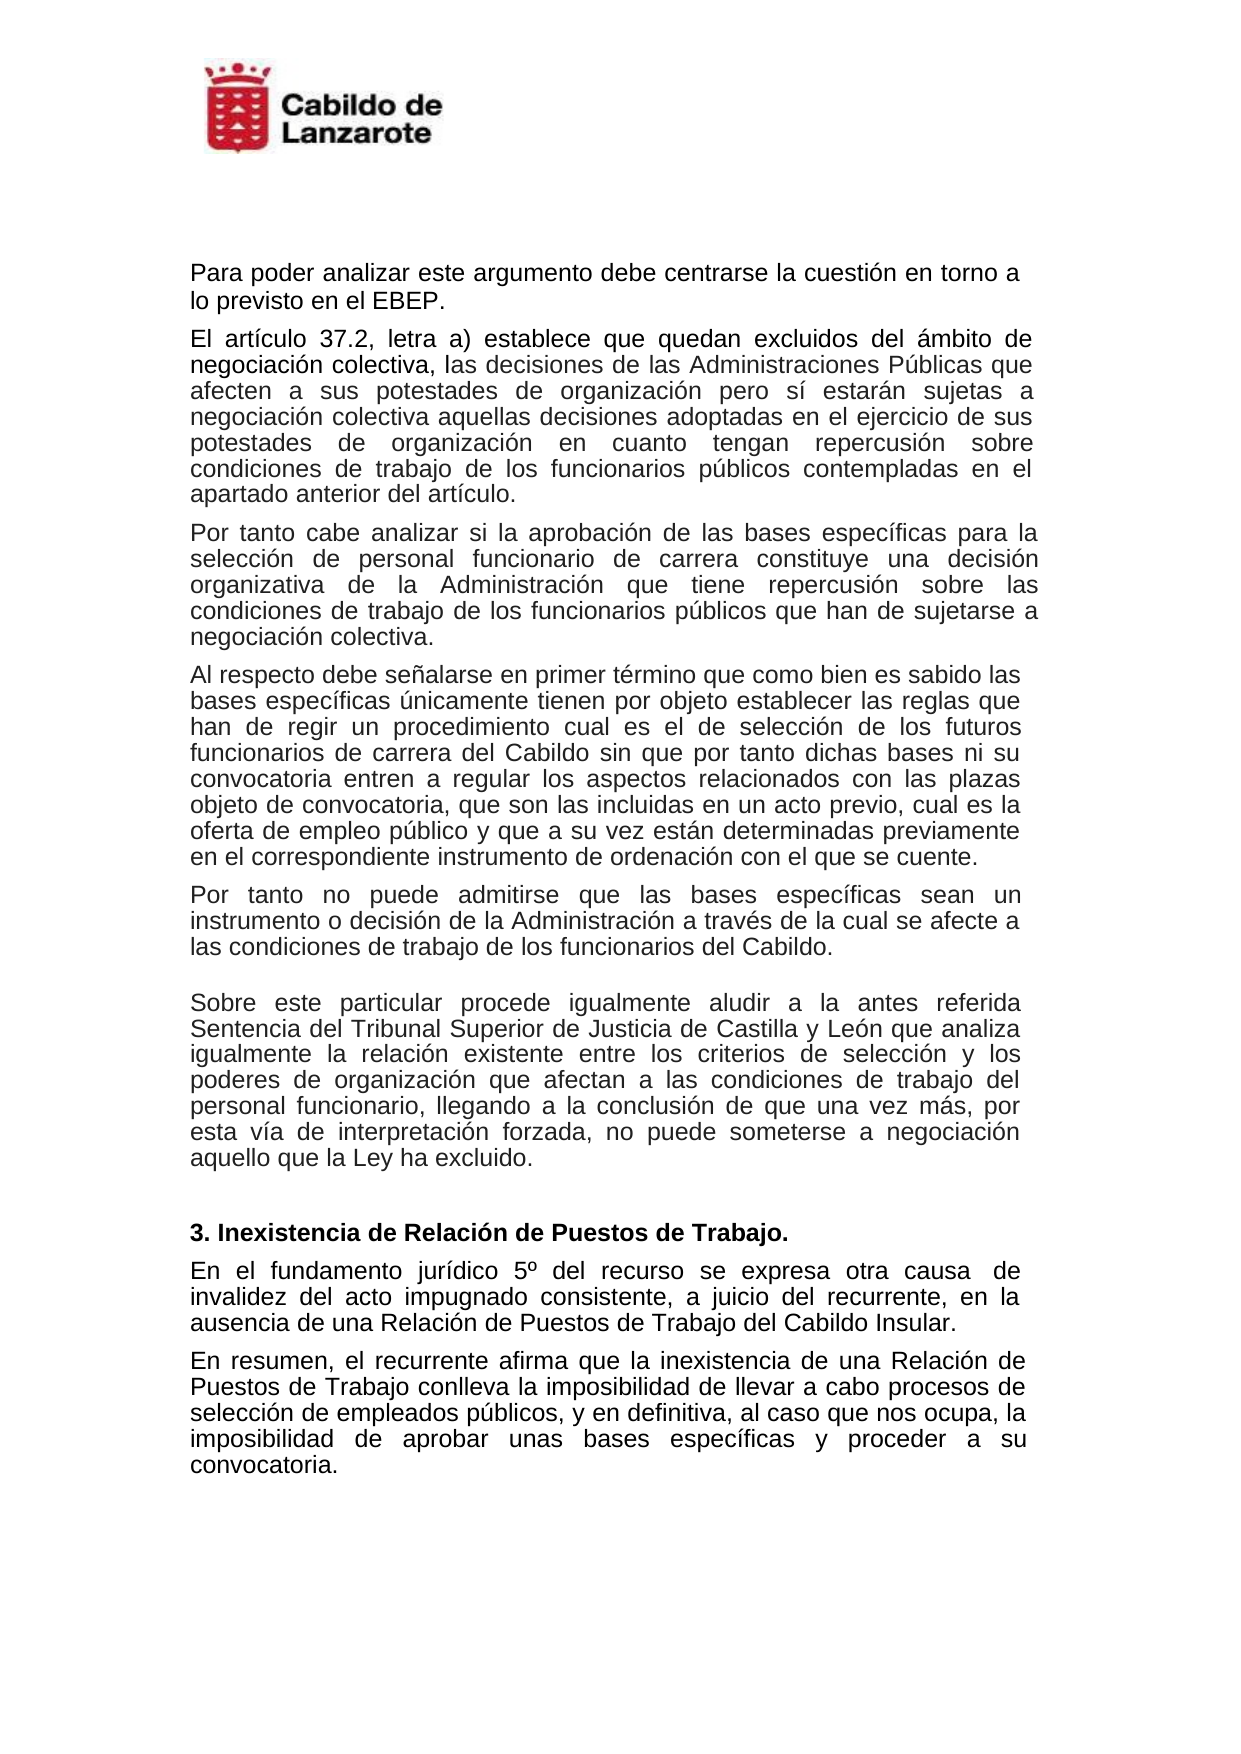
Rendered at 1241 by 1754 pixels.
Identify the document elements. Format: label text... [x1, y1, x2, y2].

picture [203, 58, 444, 154]
text Para poder analizar este argumento debe centrarse la cuestión en torno a lo previsto en el EBEP. [190, 258, 1022, 315]
text En el fundamento jurídico 5º del recurso se expresa otra causa de invalidez del acto impugnado consistente, a juicio del recurrente, en la ausencia de una Relación de Puestos de Trabajo del Cabildo Insular. [190, 1259, 1021, 1337]
text Al respecto debe señalarse en primer término que como bien es sabido las bases específicas únicamente tienen por objeto establecer las reglas que han de regir un procedimiento cual es el de selección de los futuros funcionarios de carrera del Cabildo sin que por tanto dichas bases ni su convocatoria entren a regular los aspectos relacionados con las plazas objeto de convocatoria, que son las incluidas en un acto previo, cual es la oferta de empleo público y que a su vez están determinadas previamente en el correspondiente instrumento de ordenación con el que se cuente. [190, 663, 1022, 870]
text El artículo 37.2, letra a) establece que quedan excluidos del ámbito de negociación colectiva, las decisiones de las Administraciones Públicas que afecten a sus potestades de organización pero sí estarán sujetas a negociación colectiva aquellas decisiones adoptadas en el ejercicio de sus potestades de organización en cuanto tengan repercusión sobre condiciones de trabajo de los funcionarios públicos contempladas en el apartado anterior del artículo. [190, 327, 1034, 508]
text Por tanto no puede admitirse que las bases específicas sean un instrumento o decisión de la Administración a través de la cual se afecte a las condiciones de trabajo de los funcionarios del Cabildo. [190, 883, 1022, 961]
text En resumen, el recurrente afirma que la inexistencia de una Relación de Puestos de Trabajo conlleva la imposibilidad de llevar a cabo procesos de selección de empleados públicos, y en definitiva, al caso que nos ocupa, la imposibilidad de aprobar unas bases específicas y proceder a su convocatoria. [190, 1349, 1028, 1479]
subtitle Inexistencia de Relación de Puestos de Trabajo. [189, 1218, 1103, 1247]
text Por tanto cabe analizar si la aprobación de las bases específicas para la selección de personal funcionario de carrera constituye una decisión organizativa de la Administración que tiene repercusión sobre las condiciones de trabajo de los funcionarios públicos que han de sujetarse a negociación colectiva. [190, 521, 1039, 650]
text Sobre este particular procede igualmente aludir a la antes referida Sentencia del Tribunal Superior de Justicia de Castilla y León que analiza igualmente la relación existente entre los criterios de selección y los poderes de organización que afectan a las condiciones de trabajo del personal funcionario, llegando a la conclusión de que una vez más, por esta vía de interpretación forzada, no puede someterse a negociación aquello que la Ley ha excluido. [190, 991, 1022, 1172]
